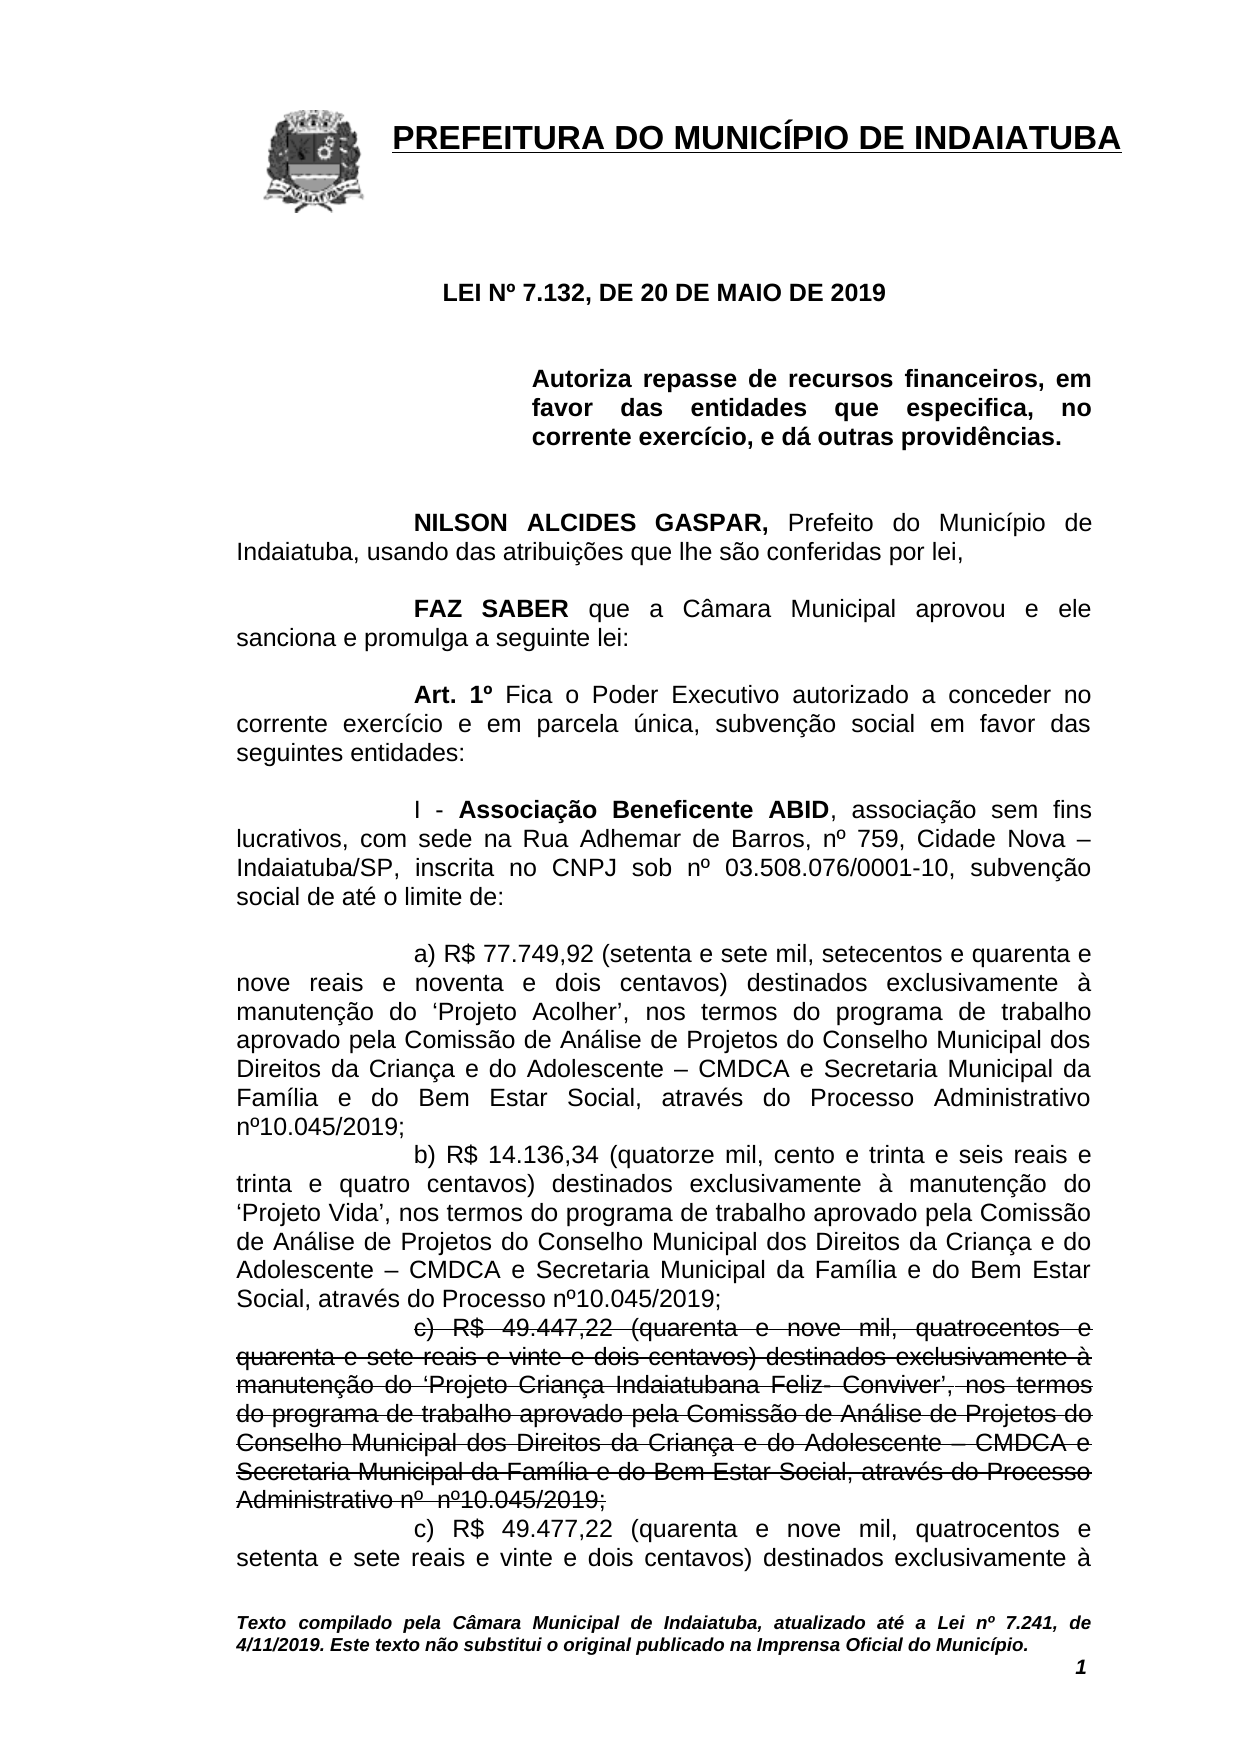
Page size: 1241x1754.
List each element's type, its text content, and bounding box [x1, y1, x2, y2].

text NILSON ALCIDES GASPAR, Prefeito do Município de Indaiatuba, usando das atribuições que lhe são conferidas por lei, [236, 508, 1092, 565]
text c) R$ 49.447,22 (quarenta e nove mil, quatrocentos e quarenta e sete reais e vinte e dois centavos) destinados exclusivamente à manutenção do ‘Projeto Criança Indaiatubana Feliz- Conviver’, nos termos do programa de trabalho aprovado pela Comissão de Análise de Projetos do Conselho Municipal dos Direitos da Criança e do Adolescente – CMDCA e Secretaria Municipal da Família e do Bem Estar Social, através do Processo Administrativo nº nº10.045/2019; [236, 1474, 1092, 1514]
text c) R$ 49.447,22 (quarenta e nove mil, quatrocentos e quarenta e sete reais e vinte e dois centavos) destinados exclusivamente à manutenção do ‘Projeto Criança Indaiatubana Feliz- Conviver’, nos termos do programa de trabalho aprovado pela Comissão de Análise de Projetos do Conselho Municipal dos Direitos da Criança e do Adolescente – CMDCA e Secretaria Municipal da Família e do Bem Estar Social, através do Processo Administrativo nº nº10.045/2019; [236, 1313, 1092, 1357]
text FAZ SABER que a Câmara Municipal aprovou e ele sanciona e promulga a seguinte lei: [236, 594, 1092, 652]
text a) R$ 77.749,92 (setenta e sete mil, setecentos e quarenta e nove reais e noventa e dois centavos) destinados exclusivamente à manutenção do ‘Projeto Acolher’, nos termos do programa de trabalho aprovado pela Comissão de Análise de Projetos do Conselho Municipal dos Direitos da Criança e do Adolescente – CMDCA e Secretaria Municipal da Família e do Bem Estar Social, através do Processo Administrativo nº10.045/2019; [236, 939, 1092, 1140]
text I - Associação Beneficente ABID, associação sem fins lucrativos, com sede na Rua Adhemar de Barros, nº 759, Cidade Nova – Indaiatuba/SP, inscrita no CNPJ sob nº 03.508.076/0001-10, subvenção social de até o limite de: [236, 795, 1092, 910]
text LEI Nº 7.132, DE 20 DE MAIO DE 2019 [236, 278, 1092, 307]
text c) R$ 49.477,22 (quarenta e nove mil, quatrocentos e setenta e sete reais e vinte e dois centavos) destinados exclusivamente à [236, 1514, 1092, 1572]
text c) R$ 49.447,22 (quarenta e nove mil, quatrocentos e quarenta e sete reais e vinte e dois centavos) destinados exclusivamente à manutenção do ‘Projeto Criança Indaiatubana Feliz- Conviver’, nos termos do programa de trabalho aprovado pela Comissão de Análise de Projetos do Conselho Municipal dos Direitos da Criança e do Adolescente – CMDCA e Secretaria Municipal da Família e do Bem Estar Social, através do Processo Administrativo nº nº10.045/2019; [236, 1359, 1092, 1386]
text Autoriza repasse de recursos financeiros, em favor das entidades que especifica, no corrente exercício, e dá outras providências. [532, 364, 1092, 450]
text c) R$ 49.447,22 (quarenta e nove mil, quatrocentos e quarenta e sete reais e vinte e dois centavos) destinados exclusivamente à manutenção do ‘Projeto Criança Indaiatubana Feliz- Conviver’, nos termos do programa de trabalho aprovado pela Comissão de Análise de Projetos do Conselho Municipal dos Direitos da Criança e do Adolescente – CMDCA e Secretaria Municipal da Família e do Bem Estar Social, através do Processo Administrativo nº nº10.045/2019; [236, 1387, 1092, 1415]
text b) R$ 14.136,34 (quatorze mil, cento e trinta e seis reais e trinta e quatro centavos) destinados exclusivamente à manutenção do ‘Projeto Vida’, nos termos do programa de trabalho aprovado pela Comissão de Análise de Projetos do Conselho Municipal dos Direitos da Criança e do Adolescente – CMDCA e Secretaria Municipal da Família e do Bem Estar Social, através do Processo nº10.045/2019; [236, 1140, 1092, 1313]
text c) R$ 49.447,22 (quarenta e nove mil, quatrocentos e quarenta e sete reais e vinte e dois centavos) destinados exclusivamente à manutenção do ‘Projeto Criança Indaiatubana Feliz- Conviver’, nos termos do programa de trabalho aprovado pela Comissão de Análise de Projetos do Conselho Municipal dos Direitos da Criança e do Adolescente – CMDCA e Secretaria Municipal da Família e do Bem Estar Social, através do Processo Administrativo nº nº10.045/2019; [236, 1416, 1092, 1444]
text c) R$ 49.447,22 (quarenta e nove mil, quatrocentos e quarenta e sete reais e vinte e dois centavos) destinados exclusivamente à manutenção do ‘Projeto Criança Indaiatubana Feliz- Conviver’, nos termos do programa de trabalho aprovado pela Comissão de Análise de Projetos do Conselho Municipal dos Direitos da Criança e do Adolescente – CMDCA e Secretaria Municipal da Família e do Bem Estar Social, através do Processo Administrativo nº nº10.045/2019; [236, 1445, 1092, 1472]
text Art. 1º Fica o Poder Executivo autorizado a conceder no corrente exercício e em parcela única, subvenção social em favor das seguintes entidades: [236, 680, 1092, 767]
